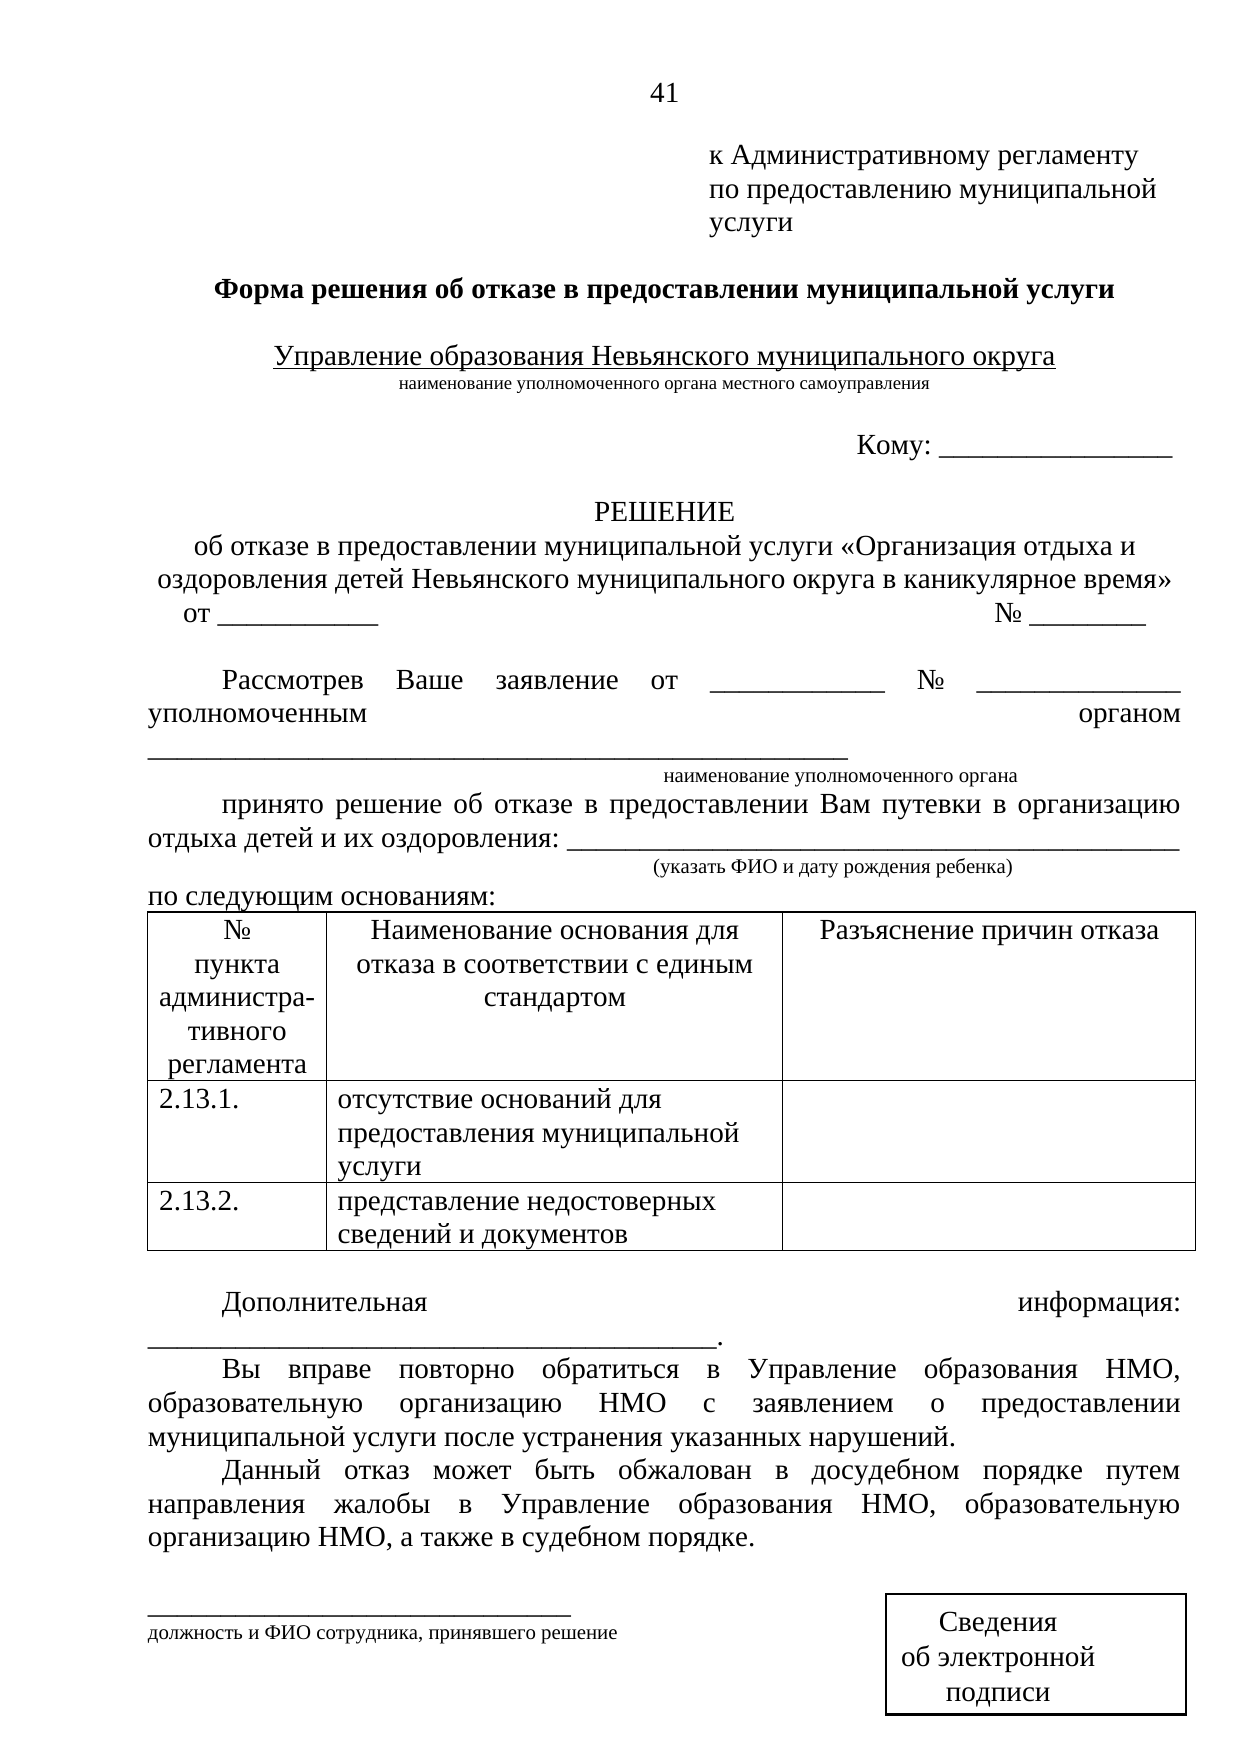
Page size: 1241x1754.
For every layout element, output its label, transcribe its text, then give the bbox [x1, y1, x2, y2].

table_cell 2.13.1. [148, 1081, 326, 1182]
table_cell отсутствие оснований для предоставления муниципальной услуги [327, 1081, 782, 1182]
table_header Разъяснение причин отказа [783, 913, 1195, 1080]
text Рассмотрев Ваше заявление от ____________ № ______________ уполномоченным органом ________________________________________________ [148, 662, 1181, 763]
text _____________________________ [148, 1586, 1181, 1620]
table_cell [783, 1081, 1195, 1182]
text Кому: ________________ [856, 427, 1181, 461]
text принято решение об отказе в предоставлении Вам путевки в организацию отдыха детей и их оздоровления: __________________________________________ [148, 787, 1181, 854]
text Управление образования Невьянского муниципального округа [148, 338, 1181, 372]
text Дополнительная информация: _______________________________________. [148, 1284, 1181, 1352]
text РЕШЕНИЕ [148, 494, 1181, 528]
text Приложение № 4 к Административному регламенту по предоставлению муниципальной услуги [709, 137, 1181, 238]
text (указать ФИО и дату рождения ребенка) [148, 854, 1181, 878]
table_cell представление недостоверных сведений и документов [327, 1183, 782, 1250]
text наименование уполномоченного органа [148, 763, 1181, 787]
text наименование уполномоченного органа местного самоуправления [148, 372, 1181, 394]
text Форма решения об отказе в предоставлении муниципальной услуги [148, 271, 1181, 305]
text по следующим основаниям: [148, 878, 1181, 911]
table_cell 2.13.2. [148, 1183, 326, 1250]
table_header Наименование основания для отказа в соответствии с единым стандартом [327, 913, 782, 1080]
table_header № пункта администра- тивного регламента [148, 913, 326, 1080]
text Вы вправе повторно обратиться в Управление образования НМО, образовательную организацию НМО с заявлением о предоставлении муниципальной услуги после устранения указанных нарушений. [148, 1352, 1181, 1452]
table_cell [783, 1183, 1195, 1250]
text об отказе в предоставлении муниципальной услуги «Организация отдыха и оздоровления детей Невьянского муниципального округа в каникулярное время» [148, 528, 1181, 595]
text от ___________ № ________ [148, 595, 1181, 628]
text Данный отказ может быть обжалован в досудебном порядке путем направления жалобы в Управление образования НМО, образовательную организацию НМО, а также в судебном порядке. [148, 1452, 1181, 1553]
text должность и ФИО сотрудника, принявшего решение [148, 1620, 885, 1644]
